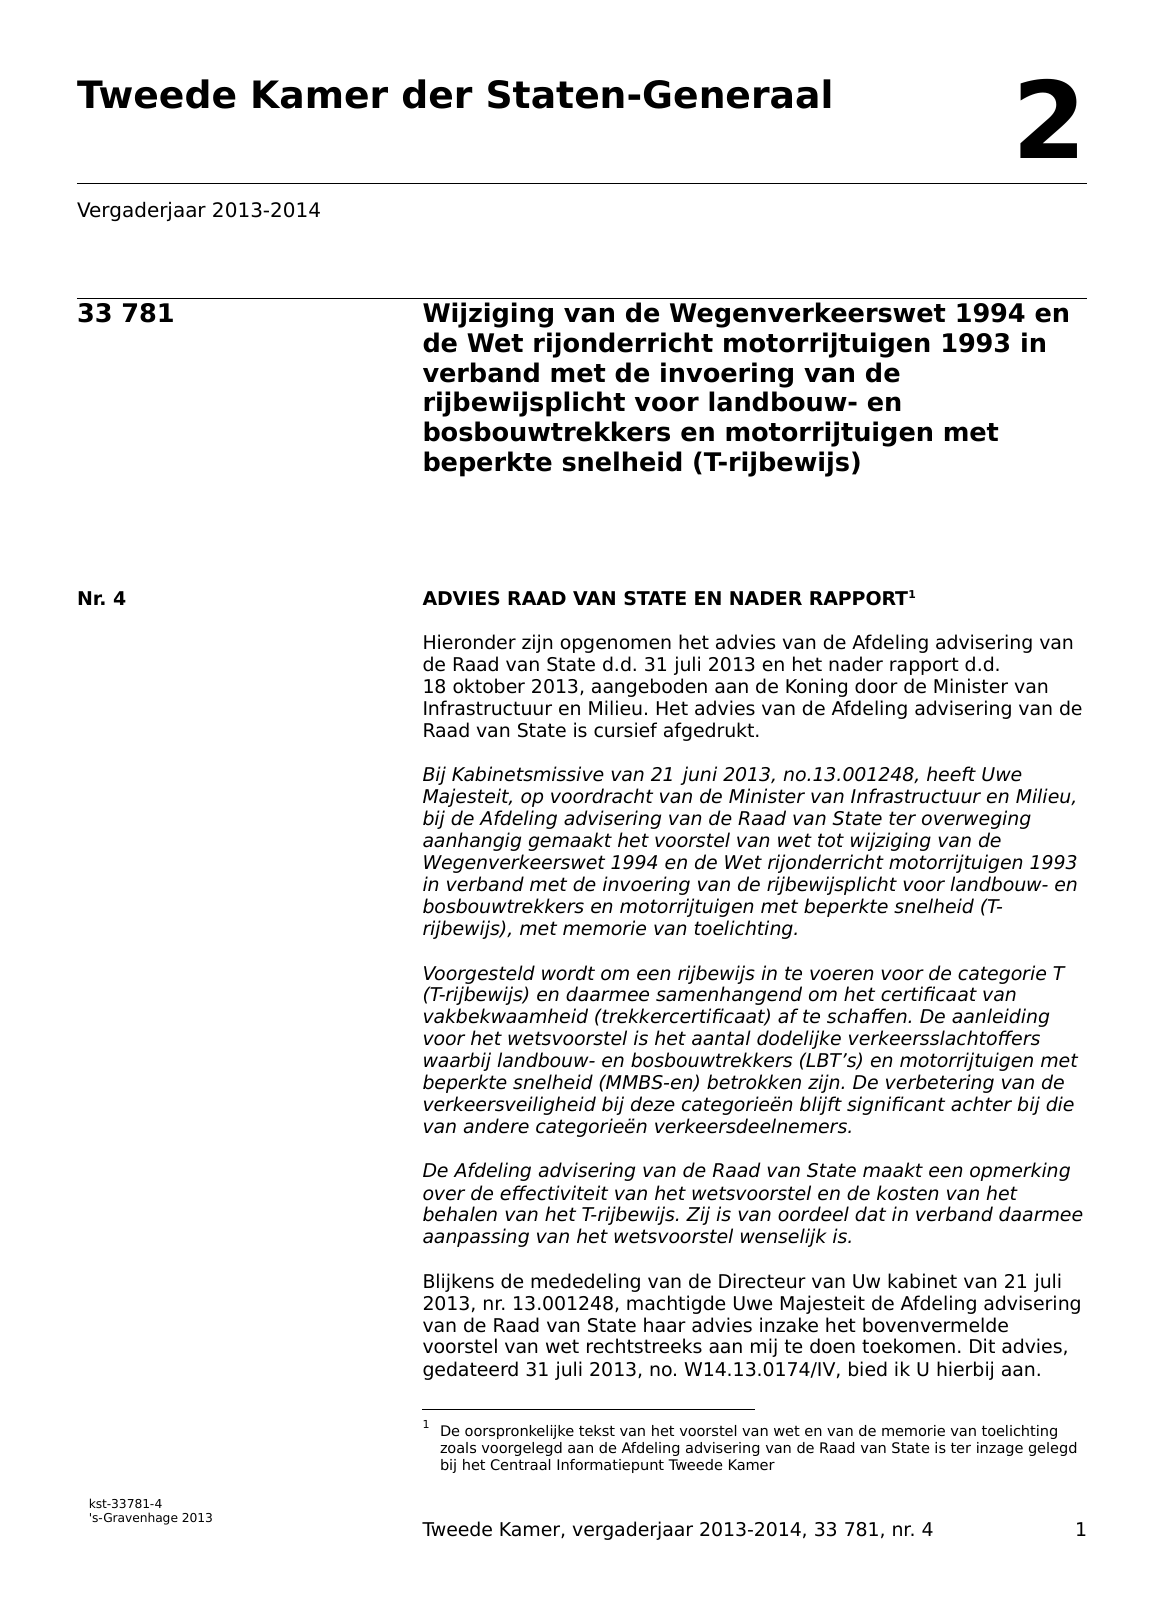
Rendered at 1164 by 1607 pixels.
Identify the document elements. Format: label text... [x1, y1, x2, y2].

table_cell Vergaderjaar 2013-2014 [77, 184, 1087, 298]
text Voorgesteld wordt om een rijbewijs in te voeren voor de categorie T (T-rijbewijs) en daarmee samenhangend om het certificaat van vakbekwaamheid (trekkercertificaat) af te schaffen. De aanleiding voor het wetsvoorstel is het aantal dodelijke verkeersslachtoffers waarbij landbouw- en bosbouwtrekkers (LBT’s) en motorrijtuigen met beperkte snelheid (MMBS-en) betrokken zijn. De verbetering van de verkeersveiligheid bij deze categorieën blijft significant achter bij die van andere categorieën verkeersdeelnemers. [422, 962, 1087, 1138]
text 's-Gravenhage 2013 [88, 1511, 323, 1525]
text De Afdeling advisering van de Raad van State maakt een opmerking over de effectiviteit van het wetsvoorstel en de kosten van het behalen van het T-rijbewijs. Zij is van oordeel dat in verband daarmee aanpassing van het wetsvoorstel wenselijk is. [422, 1160, 1087, 1248]
subtitle 33 781 Wijziging van de Wegenverkeerswet 1994 en de Wet rijonderricht motorrijtuigen 1993 in verband met de invoering van de rijbewijsplicht voor landbouw- en bosbouwtrekkers en motorrijtuigen met beperkte snelheid (T-rijbewijs) [77, 299, 1087, 477]
subtitle Nr. 4 ADVIES RAAD VAN STATE EN NADER RAPPORT [77, 588, 1087, 610]
table_header 2 [886, 59, 1087, 183]
text kst-33781-4 [88, 1497, 323, 1511]
text Hieronder zijn opgenomen het advies van de Afdeling advisering van de Raad van State d.d. 31 juli 2013 en het nader rapport d.d. 18 oktober 2013, aangeboden aan de Koning door de Minister van Infrastructuur en Milieu. Het advies van de Afdeling advisering van de Raad van State is cursief afgedrukt. [422, 632, 1087, 742]
table_header Tweede Kamer der Staten-Generaal [77, 59, 886, 183]
text De oorspronkelijke tekst van het voorstel van wet en van de memorie van toelichting zoals voorgelegd aan de Afdeling advisering van de Raad van State is ter inzage gelegd bij het Centraal Informatiepunt Tweede Kamer [422, 1418, 1087, 1474]
text Blijkens de mededeling van de Directeur van Uw kabinet van 21 juli 2013, nr. 13.001248, machtigde Uwe Majesteit de Afdeling advisering van de Raad van State haar advies inzake het bovenvermelde voorstel van wet rechtstreeks aan mij te doen toekomen. Dit advies, gedateerd 31 juli 2013, no. W14.13.0174/IV, bied ik U hierbij aan. [422, 1271, 1087, 1380]
text Bij Kabinetsmissive van 21 juni 2013, no.13.001248, heeft Uwe Majesteit, op voordracht van de Minister van Infrastructuur en Milieu, bij de Afdeling advisering van de Raad van State ter overweging aanhangig gemaakt het voorstel van wet tot wijziging van de Wegenverkeerswet 1994 en de Wet rijonderricht motorrijtuigen 1993 in verband met de invoering van de rijbewijsplicht voor landbouw- en bosbouwtrekkers en motorrijtuigen met beperkte snelheid (T-rijbewijs), met memorie van toelichting. [422, 764, 1087, 940]
